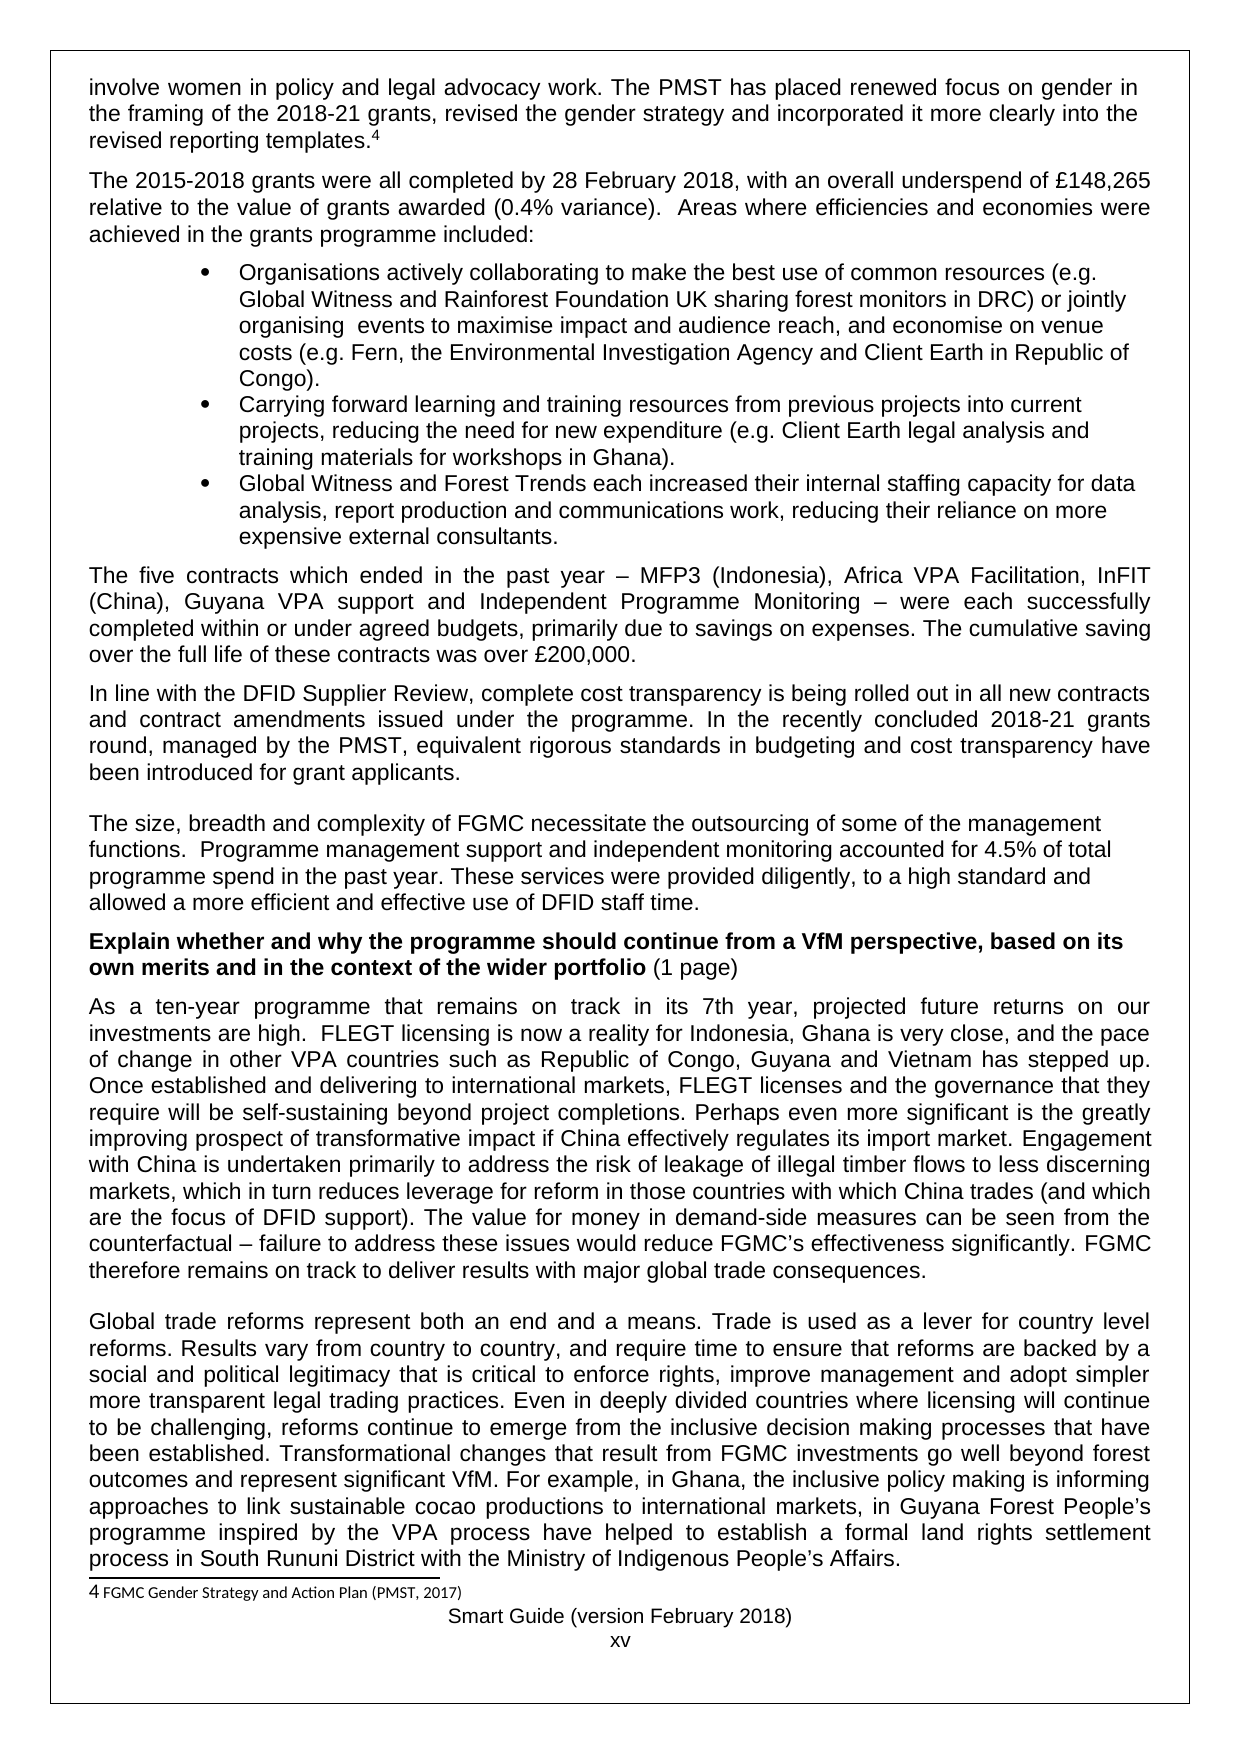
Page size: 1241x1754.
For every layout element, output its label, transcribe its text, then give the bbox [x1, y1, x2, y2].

text involve women in policy and legal advocacy work. The PMST has placed renewed focus on gender in the framing of the 2018-21 grants, revised the gender strategy and incorporated it more clearly into the revised reporting templates. [89, 74, 1140, 153]
list Global Witness and Forest Trends each increased their internal staffing capacity for data analysis, report production and communications work, reducing their reliance on more expensive external consultants. [201, 470, 1152, 549]
list Organisations actively collaborating to make the best use of common resources (e.g. Global Witness and Rainforest Foundation UK sharing forest monitors in DRC) or jointly organising events to maximise impact and audience reach, and economise on venue costs (e.g. Fern, the Environmental Investigation Agency and Client Earth in Republic of Congo). [201, 259, 1152, 391]
text FGMC Gender Strategy and Action Plan (PMST, 2017) [89, 1578, 1152, 1603]
text The 2015-2018 grants were all completed by 28 February 2018, with an overall underspend of £148,265 relative to the value of grants awarded (0.4% variance). Areas where efficiencies and economies were achieved in the grants programme included: [89, 165, 1152, 247]
text As a ten-year programme that remains on track in its 7th year, projected future returns on our investments are high. FLEGT licensing is now a reality for Indonesia, Ghana is very close, and the pace of change in other VPA countries such as Republic of Congo, Guyana and Vietnam has stepped up. Once established and delivering to international markets, FLEGT licenses and the governance that they require will be self-sustaining beyond project completions. Perhaps even more significant is the greatly improving prospect of transformative impact if China effectively regulates its import market. Engagement with China is undertaken primarily to address the risk of leakage of illegal timber flows to less discerning markets, which in turn reduces leverage for reform in those countries with which China trades (and which are the focus of DFID support). The value for money in demand-side measures can be seen from the counterfactual – failure to address these issues would reduce FGMC’s effectiveness significantly. FGMC therefore remains on track to deliver results with major global trade consequences. [89, 993, 1152, 1283]
text The five contracts which ended in the past year – MFP3 (Indonesia), Africa VPA Facilitation, InFIT (China), Guyana VPA support and Independent Programme Monitoring – were each successfully completed within or under agreed budgets, primarily due to savings on expenses. The cumulative saving over the full life of these contracts was over £200,000. [89, 562, 1152, 667]
text The size, breadth and complexity of FGMC necessitate the outsourcing of some of the management functions. Programme management support and independent monitoring accounted for 4.5% of total programme spend in the past year. These services were provided diligently, to a high standard and allowed a more efficient and effective use of DFID staff time. [89, 810, 1152, 916]
text In line with the DFID Supplier Review, complete cost transparency is being rolled out in all new contracts and contract amendments issued under the programme. In the recently concluded 2018-21 grants round, managed by the PMST, equivalent rigorous standards in budgeting and cost transparency have been introduced for grant applicants. [89, 680, 1152, 785]
list Carrying forward learning and training resources from previous projects into current projects, reducing the need for new expenditure (e.g. Client Earth legal analysis and training materials for workshops in Ghana). [201, 391, 1152, 470]
text Explain whether and why the programme should continue from a VfM perspective, based on its own merits and in the context of the wider portfolio (1 page) [89, 928, 1152, 981]
text Global trade reforms represent both an end and a means. Trade is used as a lever for country level reforms. Results vary from country to country, and require time to ensure that reforms are backed by a social and political legitimacy that is critical to enforce rights, improve management and adopt simpler more transparent legal trading practices. Even in deeply divided countries where licensing will continue to be challenging, reforms continue to emerge from the inclusive decision making processes that have been established. Transformational changes that result from FGMC investments go well beyond forest outcomes and represent significant VfM. For example, in Ghana, the inclusive policy making is informing approaches to link sustainable cocao productions to international markets, in Guyana Forest People’s programme inspired by the VPA process have helped to establish a formal land rights settlement process in South Rununi District with the Ministry of Indigenous People’s Affairs. [89, 1308, 1152, 1572]
